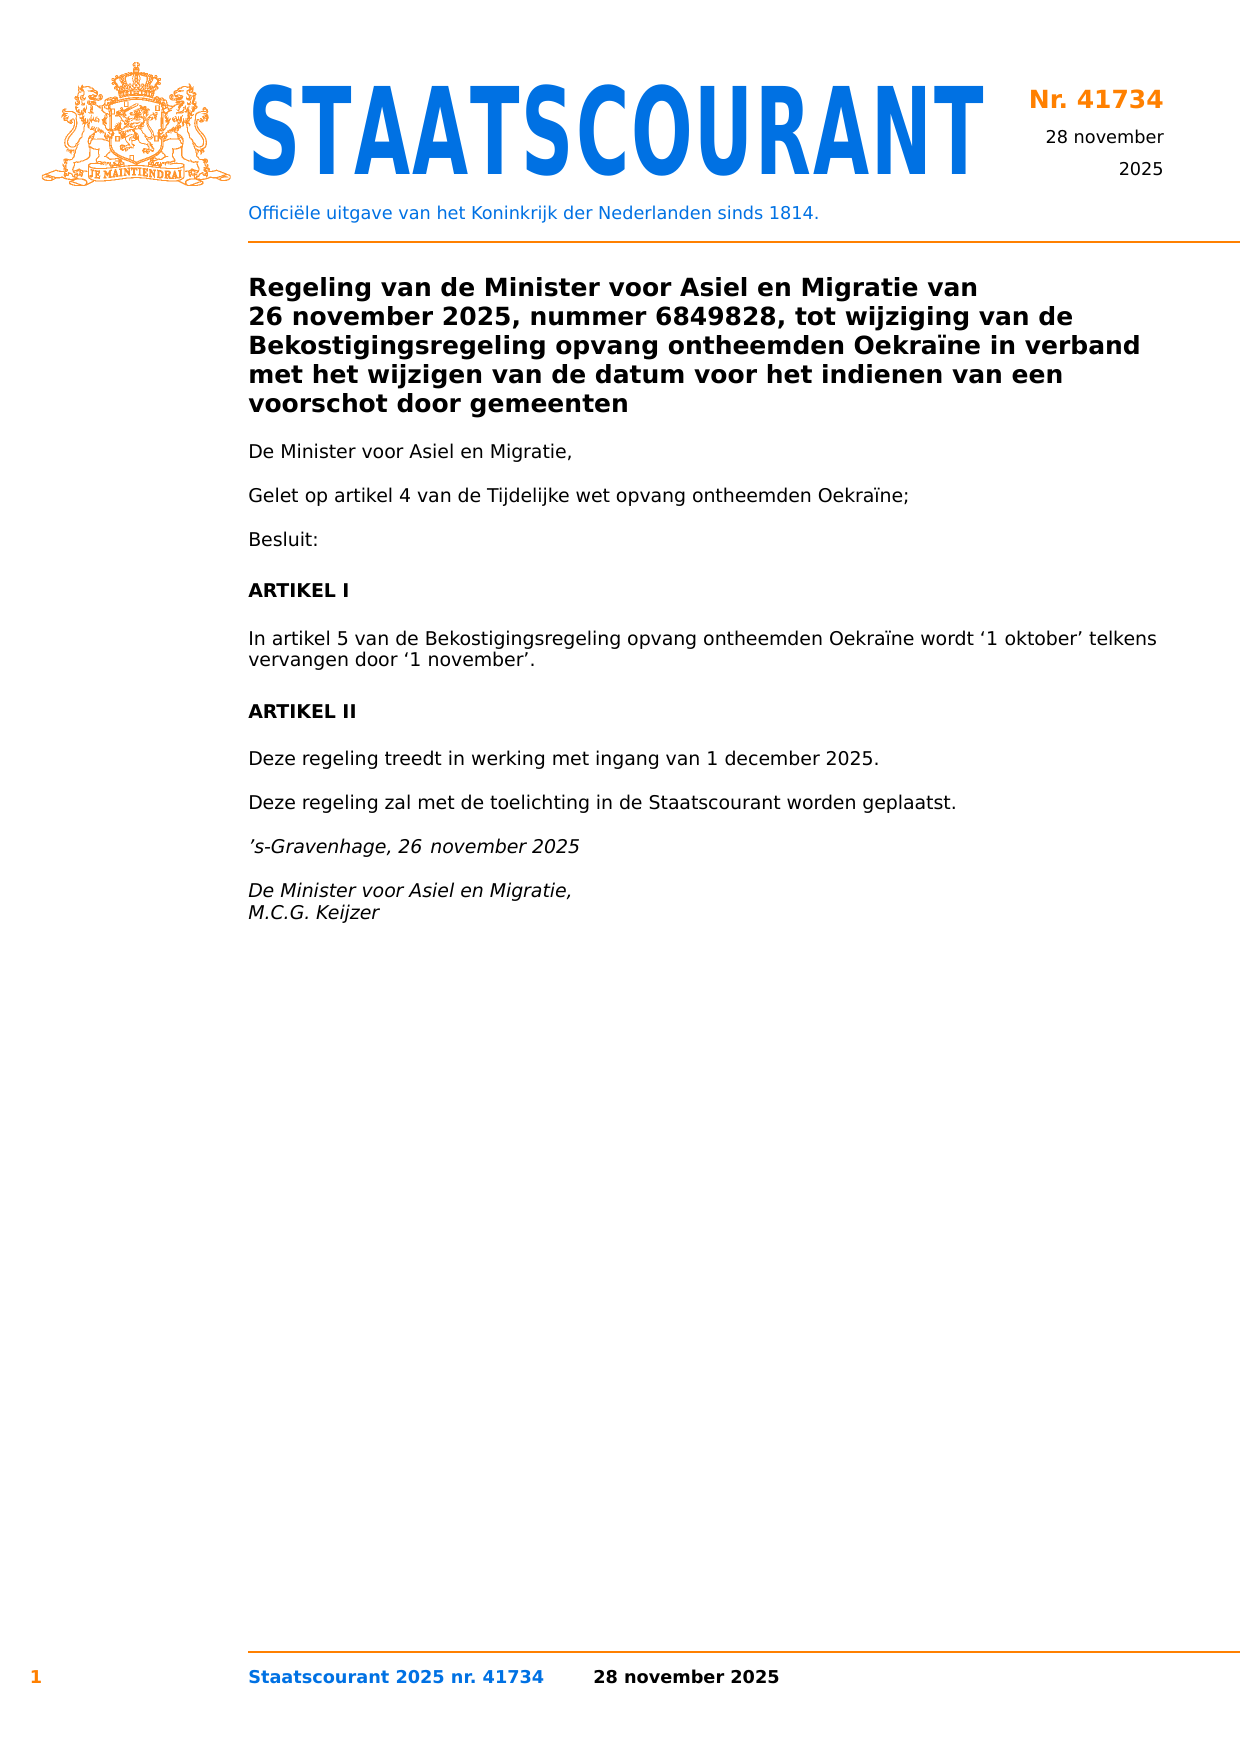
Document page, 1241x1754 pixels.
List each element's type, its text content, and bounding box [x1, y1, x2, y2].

table_header STAATSCOURANT [248, 62, 998, 203]
text Besluit: [248, 528, 1163, 550]
text Gelet op artikel 4 van de Tijdelijke wet opvang ontheemden Oekraïne; [248, 484, 1163, 507]
text ’s-Gravenhage, 26 november 2025 [248, 836, 1163, 858]
table_header Nr. 41734 [998, 62, 1240, 121]
picture [41, 62, 231, 186]
subtitle ARTIKEL II [248, 701, 1163, 723]
subtitle Regeling van de Minister voor Asiel en Migratie van 26 november 2025, nummer 6849828, tot wijziging van de Bekostigingsregeling opvang ontheemden Oekraïne in verband met het wijzigen van de datum voor het indienen van een voorschot door gemeenten [248, 273, 1163, 419]
text Deze regeling treedt in werking met ingang van 1 december 2025. [248, 748, 1163, 770]
text De Minister voor Asiel en Migratie, M.C.G. Keijzer [248, 880, 1163, 924]
text Deze regeling zal met de toelichting in de Staatscourant worden geplaatst. [248, 792, 1163, 814]
table_header [25, 62, 248, 241]
subtitle ARTIKEL I [248, 580, 1163, 602]
table_cell 2025 [998, 153, 1240, 203]
text In artikel 5 van de Bekostigingsregeling opvang ontheemden Oekraïne wordt ‘1 oktober’ telkens vervangen door ‘1 november’. [248, 627, 1163, 671]
table_cell 28 november [998, 121, 1240, 153]
table_cell Officiële uitgave van het Koninkrijk der Nederlanden sinds 1814. [248, 203, 1240, 241]
text De Minister voor Asiel en Migratie, [248, 441, 1163, 463]
